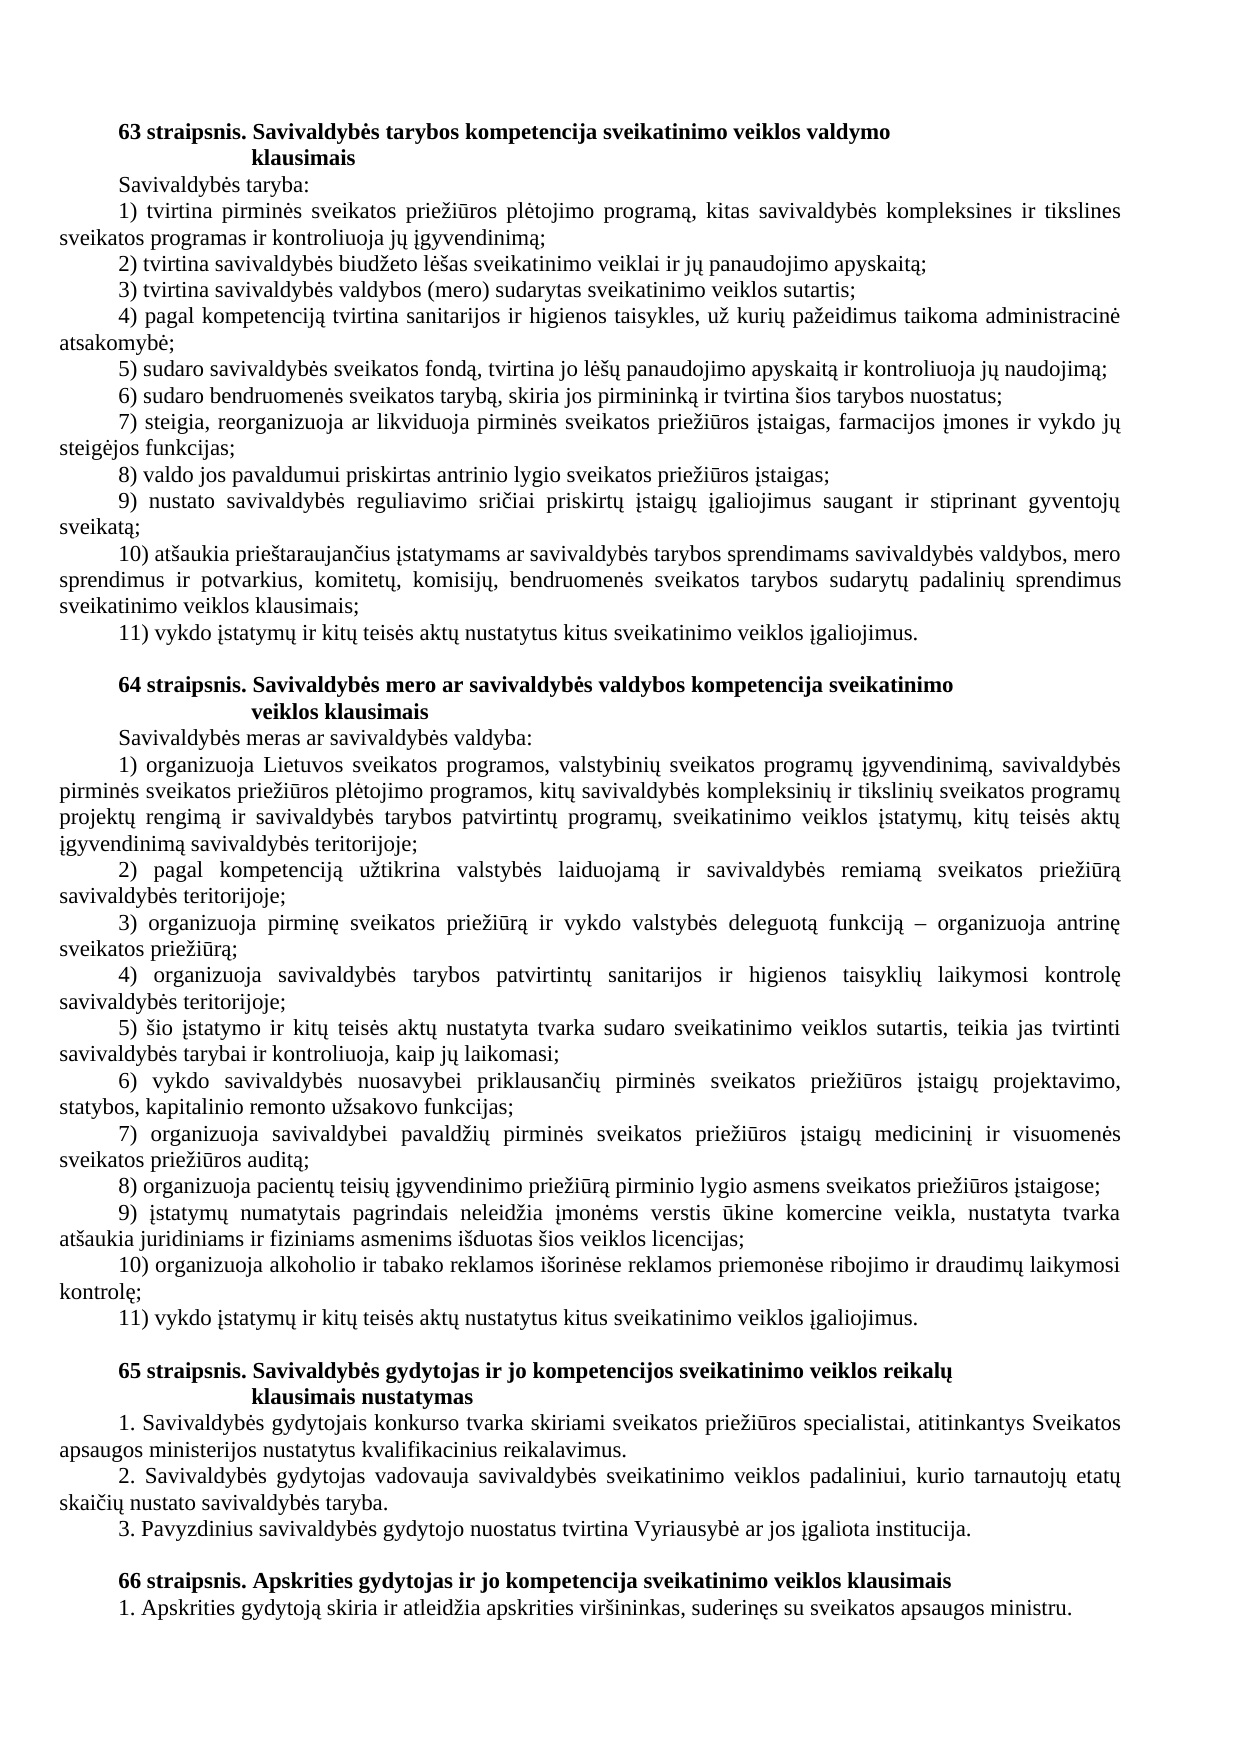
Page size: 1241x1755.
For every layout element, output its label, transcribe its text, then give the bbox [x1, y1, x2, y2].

text 5) sudaro savivaldybės sveikatos fondą, tvirtina jo lėšų panaudojimo apyskaitą ir kontroliuoja jų naudojimą; [59, 355, 1122, 382]
text 9) nustato savivaldybės reguliavimo sričiai priskirtų įstaigų įgaliojimus saugant ir stiprinant gyventojų sveikatą; [59, 487, 1122, 540]
text 63 straipsnis. Savivaldybės tarybos kompetencija sveikatinimo veiklos valdymo [118, 118, 1122, 144]
text Savivaldybės meras ar savivaldybės valdyba: [59, 724, 1122, 751]
text 9) įstatymų numatytais pagrindais neleidžia įmonėms verstis ūkine komercine veikla, nustatyta tvarka atšaukia juridiniams ir fiziniams asmenims išduotas šios veiklos licencijas; [59, 1199, 1122, 1251]
text klausimais [251, 144, 1122, 171]
text 3. Pavyzdinius savivaldybės gydytojo nuostatus tvirtina Vyriausybė ar jos įgaliota institucija. [59, 1515, 1122, 1541]
text 2) pagal kompetenciją užtikrina valstybės laiduojamą ir savivaldybės remiamą sveikatos priežiūrą savivaldybės teritorijoje; [59, 856, 1122, 909]
text 4) pagal kompetenciją tvirtina sanitarijos ir higienos taisykles, už kurių pažeidimus taikoma administracinė atsakomybė; [59, 303, 1122, 355]
text veiklos klausimais [251, 698, 1122, 724]
text klausimais nustatymas [251, 1383, 1122, 1409]
text 1. Apskrities gydytoją skiria ir atleidžia apskrities viršininkas, suderinęs su sveikatos apsaugos ministru. [59, 1594, 1122, 1620]
text Savivaldybės taryba: [59, 171, 1122, 197]
text 3) tvirtina savivaldybės valdybos (mero) sudarytas sveikatinimo veiklos sutartis; [59, 276, 1122, 303]
text 7) steigia, reorganizuoja ar likviduoja pirminės sveikatos priežiūros įstaigas, farmacijos įmones ir vykdo jų steigėjos funkcijas; [59, 408, 1122, 461]
text 6) vykdo savivaldybės nuosavybei priklausančių pirminės sveikatos priežiūros įstaigų projektavimo, statybos, kapitalinio remonto užsakovo funkcijas; [59, 1067, 1122, 1119]
text 5) šio įstatymo ir kitų teisės aktų nustatyta tvarka sudaro sveikatinimo veiklos sutartis, teikia jas tvirtinti savivaldybės tarybai ir kontroliuoja, kaip jų laikomasi; [59, 1014, 1122, 1067]
text 65 straipsnis. Savivaldybės gydytojas ir jo kompetencijos sveikatinimo veiklos reikalų [118, 1357, 1122, 1383]
text 10) atšaukia prieštaraujančius įstatymams ar savivaldybės tarybos sprendimams savivaldybės valdybos, mero sprendimus ir potvarkius, komitetų, komisijų, bendruomenės sveikatos tarybos sudarytų padalinių sprendimus sveikatinimo veiklos klausimais; [59, 540, 1122, 619]
text 8) organizuoja pacientų teisių įgyvendinimo priežiūrą pirminio lygio asmens sveikatos priežiūros įstaigose; [59, 1172, 1122, 1199]
text 4) organizuoja savivaldybės tarybos patvirtintų sanitarijos ir higienos taisyklių laikymosi kontrolę savivaldybės teritorijoje; [59, 961, 1122, 1014]
text 2) tvirtina savivaldybės biudžeto lėšas sveikatinimo veiklai ir jų panaudojimo apyskaitą; [59, 250, 1122, 276]
text 2. Savivaldybės gydytojas vadovauja savivaldybės sveikatinimo veiklos padaliniui, kurio tarnautojų etatų skaičių nustato savivaldybės taryba. [59, 1462, 1122, 1515]
text 3) organizuoja pirminę sveikatos priežiūrą ir vykdo valstybės deleguotą funkciją – organizuoja antrinę sveikatos priežiūrą; [59, 909, 1122, 961]
text 7) organizuoja savivaldybei pavaldžių pirminės sveikatos priežiūros įstaigų medicininį ir visuomenės sveikatos priežiūros auditą; [59, 1119, 1122, 1172]
text 11) vykdo įstatymų ir kitų teisės aktų nustatytus kitus sveikatinimo veiklos įgaliojimus. [59, 1304, 1122, 1330]
text 1) tvirtina pirminės sveikatos priežiūros plėtojimo programą, kitas savivaldybės kompleksines ir tikslines sveikatos programas ir kontroliuoja jų įgyvendinimą; [59, 197, 1122, 250]
text 1. Savivaldybės gydytojais konkurso tvarka skiriami sveikatos priežiūros specialistai, atitinkantys Sveikatos apsaugos ministerijos nustatytus kvalifikacinius reikalavimus. [59, 1409, 1122, 1462]
text 64 straipsnis. Savivaldybės mero ar savivaldybės valdybos kompetencija sveikatinimo [118, 672, 1122, 698]
text 6) sudaro bendruomenės sveikatos tarybą, skiria jos pirmininką ir tvirtina šios tarybos nuostatus; [59, 382, 1122, 408]
text 10) organizuoja alkoholio ir tabako reklamos išorinėse reklamos priemonėse ribojimo ir draudimų laikymosi kontrolę; [59, 1251, 1122, 1304]
text 66 straipsnis. Apskrities gydytojas ir jo kompetencija sveikatinimo veiklos klausimais [118, 1568, 1122, 1594]
text 11) vykdo įstatymų ir kitų teisės aktų nustatytus kitus sveikatinimo veiklos įgaliojimus. [59, 619, 1122, 645]
text 8) valdo jos pavaldumui priskirtas antrinio lygio sveikatos priežiūros įstaigas; [59, 461, 1122, 487]
text 1) organizuoja Lietuvos sveikatos programos, valstybinių sveikatos programų įgyvendinimą, savivaldybės pirminės sveikatos priežiūros plėtojimo programos, kitų savivaldybės kompleksinių ir tikslinių sveikatos programų projektų rengimą ir savivaldybės tarybos patvirtintų programų, sveikatinimo veiklos įstatymų, kitų teisės aktų įgyvendinimą savivaldybės teritorijoje; [59, 751, 1122, 856]
